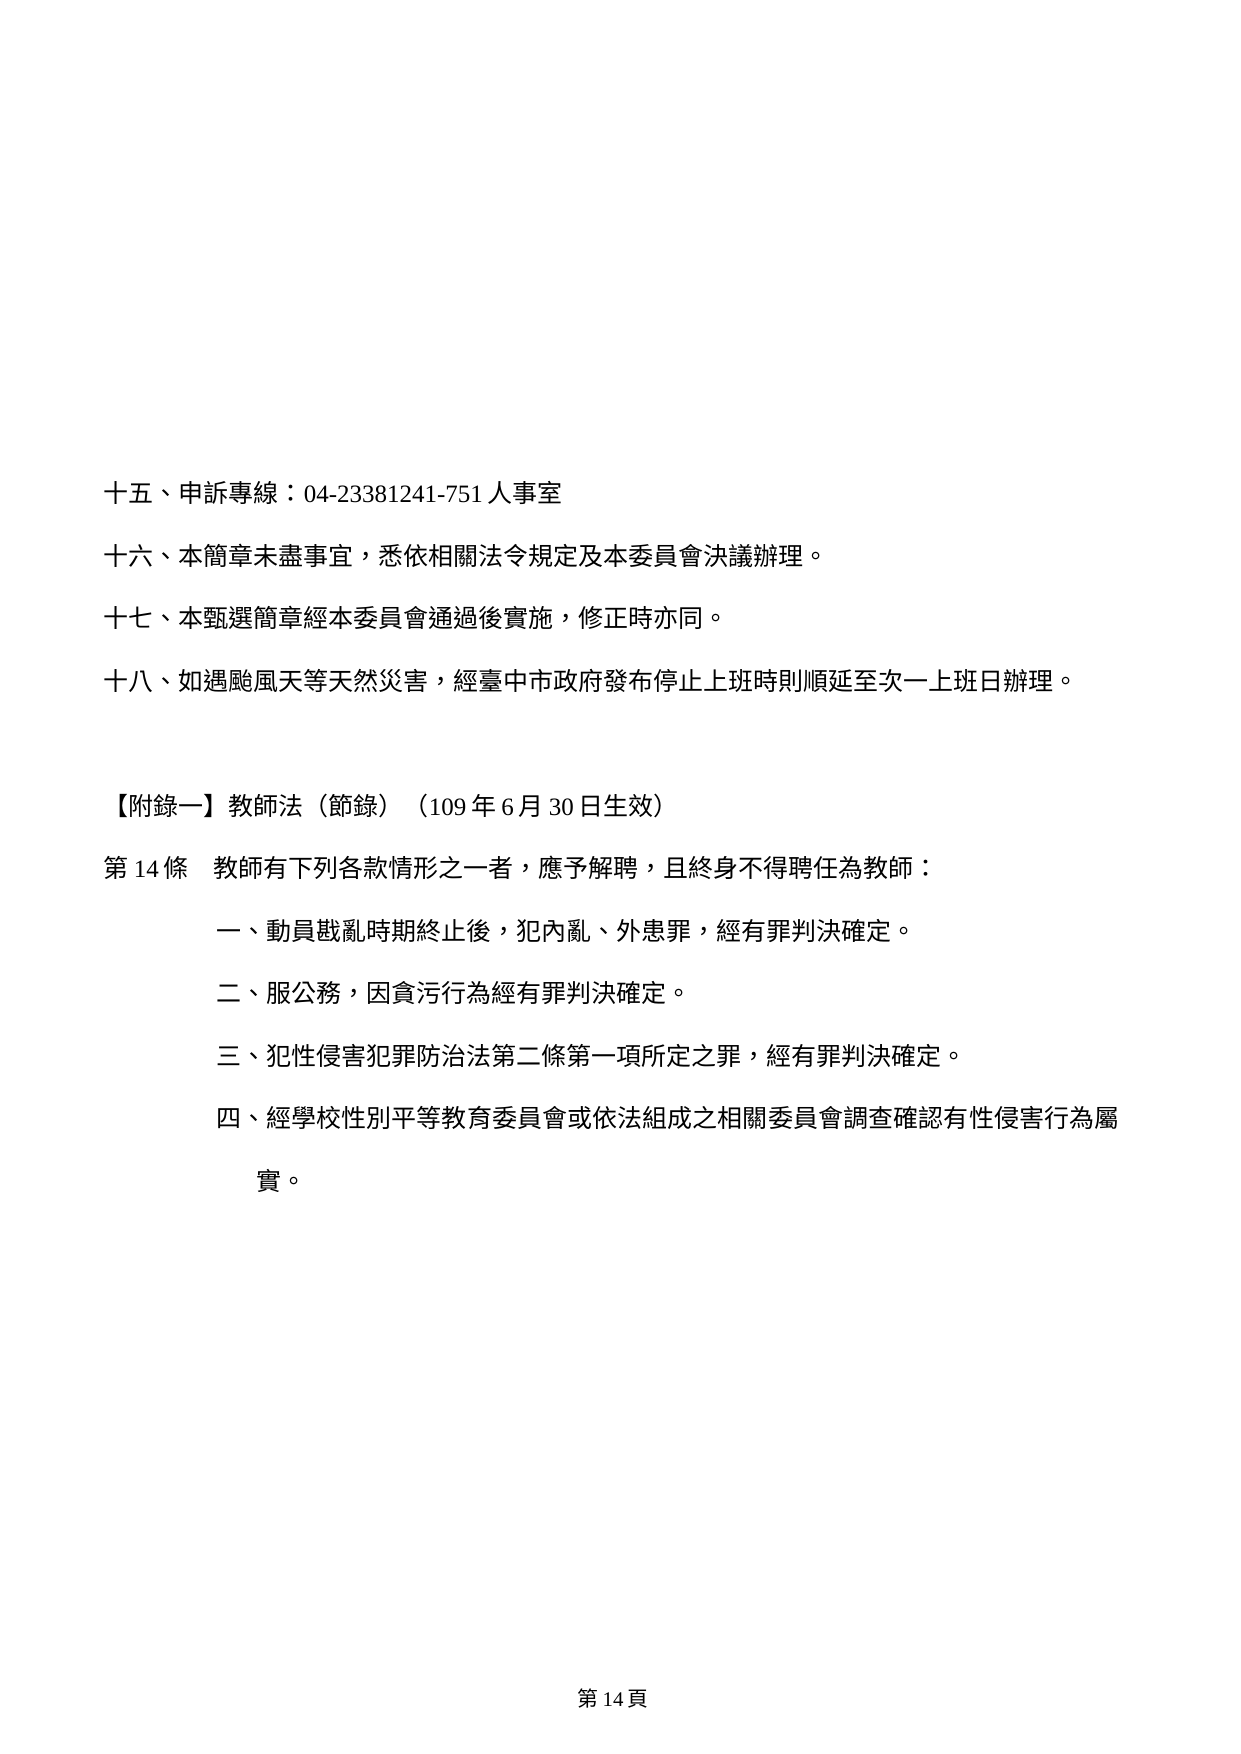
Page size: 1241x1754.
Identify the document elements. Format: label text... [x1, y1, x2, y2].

text 三、犯性侵害犯罪防治法第二條第一項所定之罪，經有罪判決確定。 [216, 1013, 1122, 1075]
text 四、經學校性別平等教育委員會或依法組成之相關委員會調查確認有性侵害行為屬實。 [216, 1075, 1122, 1200]
text 十七、本甄選簡章經本委員會通過後實施，修正時亦同。 [103, 575, 1122, 638]
text 一、動員戡亂時期終止後，犯內亂、外患罪，經有罪判決確定。 [216, 888, 1122, 950]
text 二、服公務，因貪污行為經有罪判決確定。 [216, 950, 1122, 1013]
text 十六、本簡章未盡事宜，悉依相關法令規定及本委員會決議辦理。 [103, 513, 1122, 575]
text 【附錄一】教師法（節錄）（109年6月30日生效） [103, 763, 1122, 825]
text 第14條 教師有下列各款情形之一者，應予解聘，且終身不得聘任為教師： [103, 825, 1122, 888]
text 十八、如遇颱風天等天然災害，經臺中市政府發布停止上班時則順延至次一上班日辦理。 [103, 638, 1122, 700]
text 十五、申訴專線：04-23381241-751人事室 [103, 450, 1122, 513]
